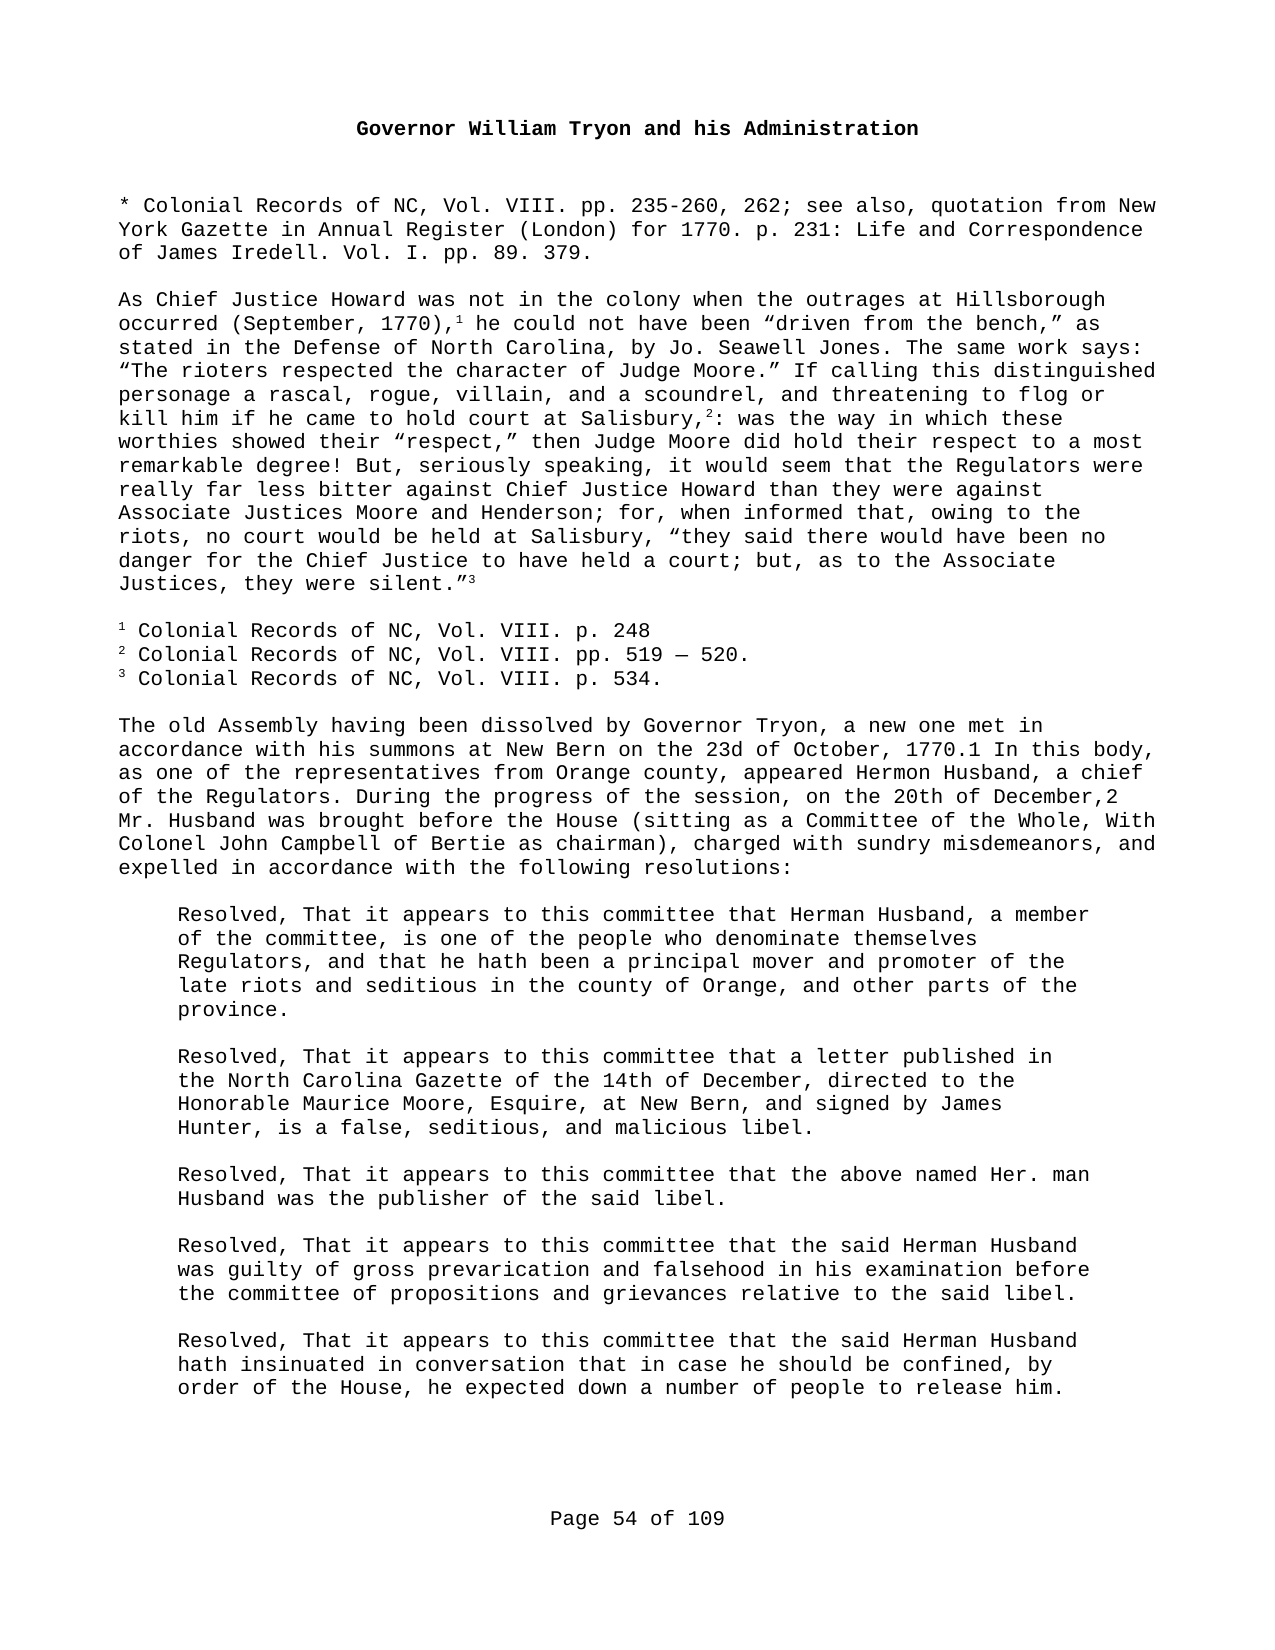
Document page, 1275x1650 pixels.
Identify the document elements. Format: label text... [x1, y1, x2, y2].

text Resolved, That it appears to this committee that a letter published in the North Carolina Gazette of the 14th of December, directed to the Honorable Maurice Moore, Esquire, at New Bern, and signed by James Hunter, is a false, seditious, and malicious libel. [177, 1046, 1098, 1141]
text As Chief Justice Howard was not in the colony when the outrages at Hillsborough occurred (September, 1770),1 he could not have been “driven from the bench,” as stated in the Defense of North Carolina, by Jo. Seawell Jones. The same work says: “The rioters respected the character of Judge Moore.” If calling this distinguished personage a rascal, rogue, villain, and a scoundrel, and threatening to flog or kill him if he came to hold court at Salisbury,2: was the way in which these worthies showed their “respect,” then Judge Moore did hold their respect to a most remarkable degree! But, seriously speaking, it would seem that the Regulators were really far less bitter against Chief Justice Howard than they were against Associate Justices Moore and Henderson; for, when informed that, owing to the riots, no court would be held at Salisbury, “they said there would have been no danger for the Chief Justice to have held a court; but, as to the Associate Justices, they were silent.”3 [118, 289, 1157, 597]
text 2 Colonial Records of NC, Vol. VIII. pp. 519 — 520. [118, 644, 1157, 668]
text Resolved, That it appears to this committee that the said Herman Husband hath insinuated in conversation that in case he should be confined, by order of the House, he expected down a number of people to release him. [177, 1330, 1098, 1401]
text 3 Colonial Records of NC, Vol. VIII. p. 534. [118, 668, 1157, 691]
text The old Assembly having been dissolved by Governor Tryon, a new one met in accordance with his summons at New Bern on the 23d of October, 1770.1 In this body, as one of the representatives from Orange county, appeared Hermon Husband, a chief of the Regulators. During the progress of the session, on the 20th of December,2 Mr. Husband was brought before the House (sitting as a Committee of the Whole, With Colonel John Campbell of Bertie as chairman), charged with sundry misdemeanors, and expelled in accordance with the following resolutions: [118, 715, 1157, 881]
text Resolved, That it appears to this committee that Herman Husband, a member of the committee, is one of the people who denominate themselves Regulators, and that he hath been a principal mover and promoter of the late riots and seditious in the county of Orange, and other parts of the province. [177, 904, 1098, 1022]
text 1 Colonial Records of NC, Vol. VIII. p. 248 [118, 621, 1157, 644]
text * Colonial Records of NC, Vol. VIII. pp. 235-260, 262; see also, quotation from New York Gazette in Annual Register (London) for 1770. p. 231: Life and Correspondence of James Iredell. Vol. I. pp. 89. 379. [118, 195, 1157, 266]
text Resolved, That it appears to this committee that the said Herman Husband was guilty of gross prevarication and falsehood in his examination before the committee of propositions and grievances relative to the said libel. [177, 1235, 1098, 1306]
text Resolved, That it appears to this committee that the above named Her. man Husband was the publisher of the said libel. [177, 1164, 1098, 1212]
